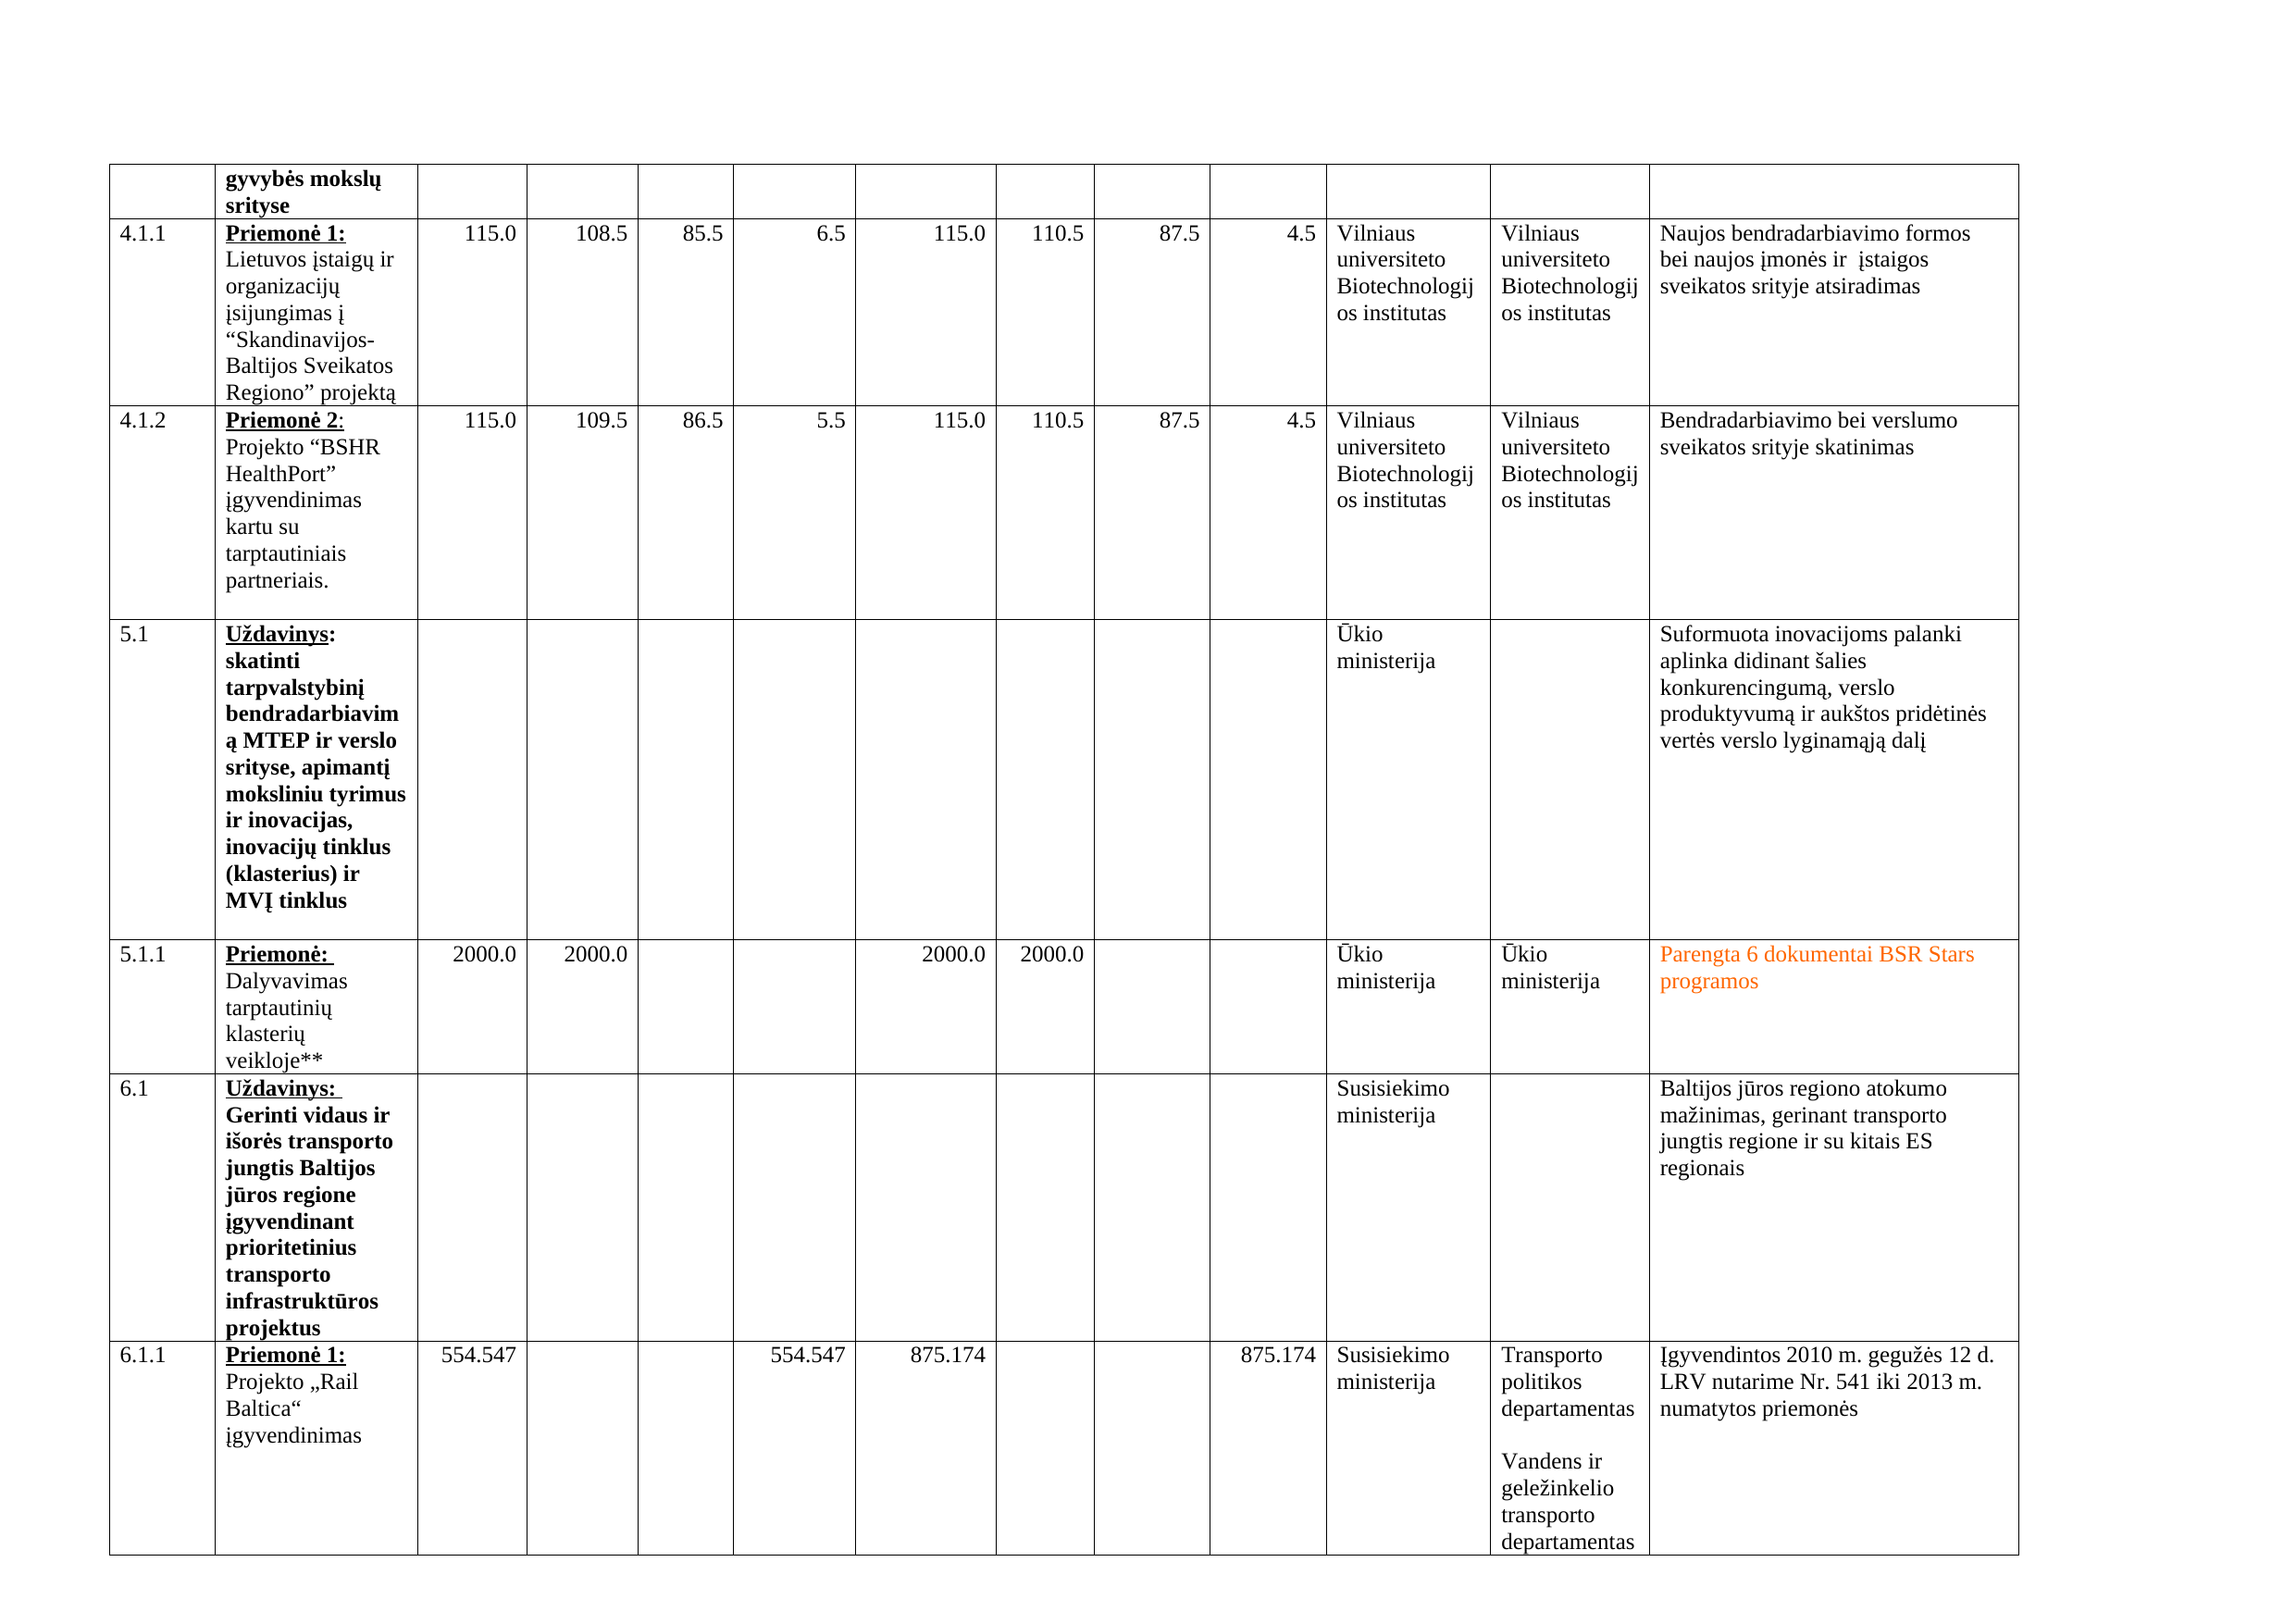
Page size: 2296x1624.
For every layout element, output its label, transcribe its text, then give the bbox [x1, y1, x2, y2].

table_cell 4.5 [1210, 219, 1326, 405]
table_cell 5.1 [110, 620, 215, 939]
table_cell Priemonė 2: Projekto “BSHR HealthPort” įgyvendinimas kartu su tarptautiniais partneriais. [216, 406, 417, 619]
table_cell [856, 620, 996, 939]
table_cell [734, 940, 855, 1073]
table_cell [110, 165, 215, 218]
table_cell Uždavinys: Gerinti vidaus ir išorės transporto jungtis Baltijos jūros regione įgyvendinant prioritetinius transporto infrastruktūros projektus [216, 1074, 417, 1340]
table_cell [856, 165, 996, 218]
table_cell [734, 165, 855, 218]
table_cell [1095, 165, 1210, 218]
table_cell [418, 165, 527, 218]
table_cell 2000.0 [418, 940, 527, 1073]
table_cell 87.5 [1095, 406, 1210, 619]
table_cell [418, 620, 527, 939]
table_cell Transporto politikos departamentas Vandens ir geležinkelio transporto departamentas [1491, 1342, 1649, 1554]
table_cell Vilniaus universiteto Biotechnologijos institutas [1491, 406, 1649, 619]
table_cell 110.5 [997, 406, 1094, 619]
table_cell Susisiekimo ministerija [1327, 1074, 1490, 1340]
table_cell 87.5 [1095, 219, 1210, 405]
table_cell gyvybės mokslų srityse [216, 165, 417, 218]
table_cell Bendradarbiavimo bei verslumo sveikatos srityje skatinimas [1650, 406, 2018, 619]
table_cell [997, 1074, 1094, 1340]
table_cell Vilniaus universiteto Biotechnologijos institutas [1491, 219, 1649, 405]
table_cell [997, 165, 1094, 218]
table_cell 2000.0 [527, 940, 638, 1073]
table_cell Suformuota inovacijoms palanki aplinka didinant šalies konkurencingumą, verslo produktyvumą ir aukštos pridėtinės vertės verslo lyginamąją dalį [1650, 620, 2018, 939]
table_cell 110.5 [997, 219, 1094, 405]
table_cell Susisiekimo ministerija [1327, 1342, 1490, 1554]
table_cell [639, 620, 733, 939]
table_cell [1095, 1342, 1210, 1554]
table_cell 5.5 [734, 406, 855, 619]
table_cell [856, 1074, 996, 1340]
table_cell Vilniaus universiteto Biotechnologijos institutas [1327, 219, 1490, 405]
table_cell [1210, 1074, 1326, 1340]
table_cell Uždavinys: skatinti tarpvalstybinį bendradarbiavimą MTEP ir verslo srityse, apimantį moksliniu tyrimus ir inovacijas, inovacijų tinklus (klasterius) ir MVĮ tinklus [216, 620, 417, 939]
table_cell 4.5 [1210, 406, 1326, 619]
table_cell Baltijos jūros regiono atokumo mažinimas, gerinant transporto jungtis regione ir su kitais ES regionais [1650, 1074, 2018, 1340]
table_cell [1210, 165, 1326, 218]
table_cell 115.0 [418, 406, 527, 619]
table_cell 109.5 [527, 406, 638, 619]
table_cell Ūkio ministerija [1327, 620, 1490, 939]
table_cell 108.5 [527, 219, 638, 405]
table_cell 875.174 [856, 1342, 996, 1554]
table_cell 6.1.1 [110, 1342, 215, 1554]
table_cell 4.1.2 [110, 406, 215, 619]
table_cell [734, 1074, 855, 1340]
table_cell [639, 165, 733, 218]
table_cell Priemonė: Dalyvavimas tarptautinių klasterių veikloje** [216, 940, 417, 1073]
table_cell [1327, 165, 1490, 218]
table_cell Parengta 6 dokumentai BSR Stars programos [1650, 940, 2018, 1073]
table_cell [639, 940, 733, 1073]
table_cell [997, 620, 1094, 939]
table_cell 86.5 [639, 406, 733, 619]
table_cell 115.0 [856, 406, 996, 619]
table_cell Ūkio ministerija [1327, 940, 1490, 1073]
table_cell 6.1 [110, 1074, 215, 1340]
table_cell [997, 1342, 1094, 1554]
table_cell 4.1.1 [110, 219, 215, 405]
table_cell [1491, 620, 1649, 939]
table_cell [639, 1074, 733, 1340]
table_cell [1650, 165, 2018, 218]
table_cell [1095, 620, 1210, 939]
table_cell Priemonė 1: Lietuvos įstaigų ir organizacijų įsijungimas į “Skandinavijos-Baltijos Sveikatos Regiono” projektą [216, 219, 417, 405]
table_cell [1095, 1074, 1210, 1340]
table_cell [1095, 940, 1210, 1073]
table_cell 554.547 [418, 1342, 527, 1554]
table_cell 6.5 [734, 219, 855, 405]
table_cell [418, 1074, 527, 1340]
table_cell 554.547 [734, 1342, 855, 1554]
table_cell 5.1.1 [110, 940, 215, 1073]
table_cell [1491, 1074, 1649, 1340]
table_cell Ūkio ministerija [1491, 940, 1649, 1073]
table_cell Įgyvendintos 2010 m. gegužės 12 d. LRV nutarime Nr. 541 iki 2013 m. numatytos priemonės [1650, 1342, 2018, 1554]
table_cell 115.0 [418, 219, 527, 405]
table_cell Priemonė 1: Projekto „Rail Baltica“ įgyvendinimas [216, 1342, 417, 1554]
table_cell Naujos bendradarbiavimo formos bei naujos įmonės ir įstaigos sveikatos srityje atsiradimas [1650, 219, 2018, 405]
table_cell [1491, 165, 1649, 218]
table_cell [639, 1342, 733, 1554]
table_cell 85.5 [639, 219, 733, 405]
table_cell 875.174 [1210, 1342, 1326, 1554]
table_cell Vilniaus universiteto Biotechnologijos institutas [1327, 406, 1490, 619]
table_cell [527, 620, 638, 939]
table_cell 115.0 [856, 219, 996, 405]
table_cell [1210, 940, 1326, 1073]
table_cell [1210, 620, 1326, 939]
table_cell 2000.0 [997, 940, 1094, 1073]
table_cell [527, 1074, 638, 1340]
table_cell [527, 1342, 638, 1554]
table_cell [734, 620, 855, 939]
table_cell 2000.0 [856, 940, 996, 1073]
table_cell [527, 165, 638, 218]
